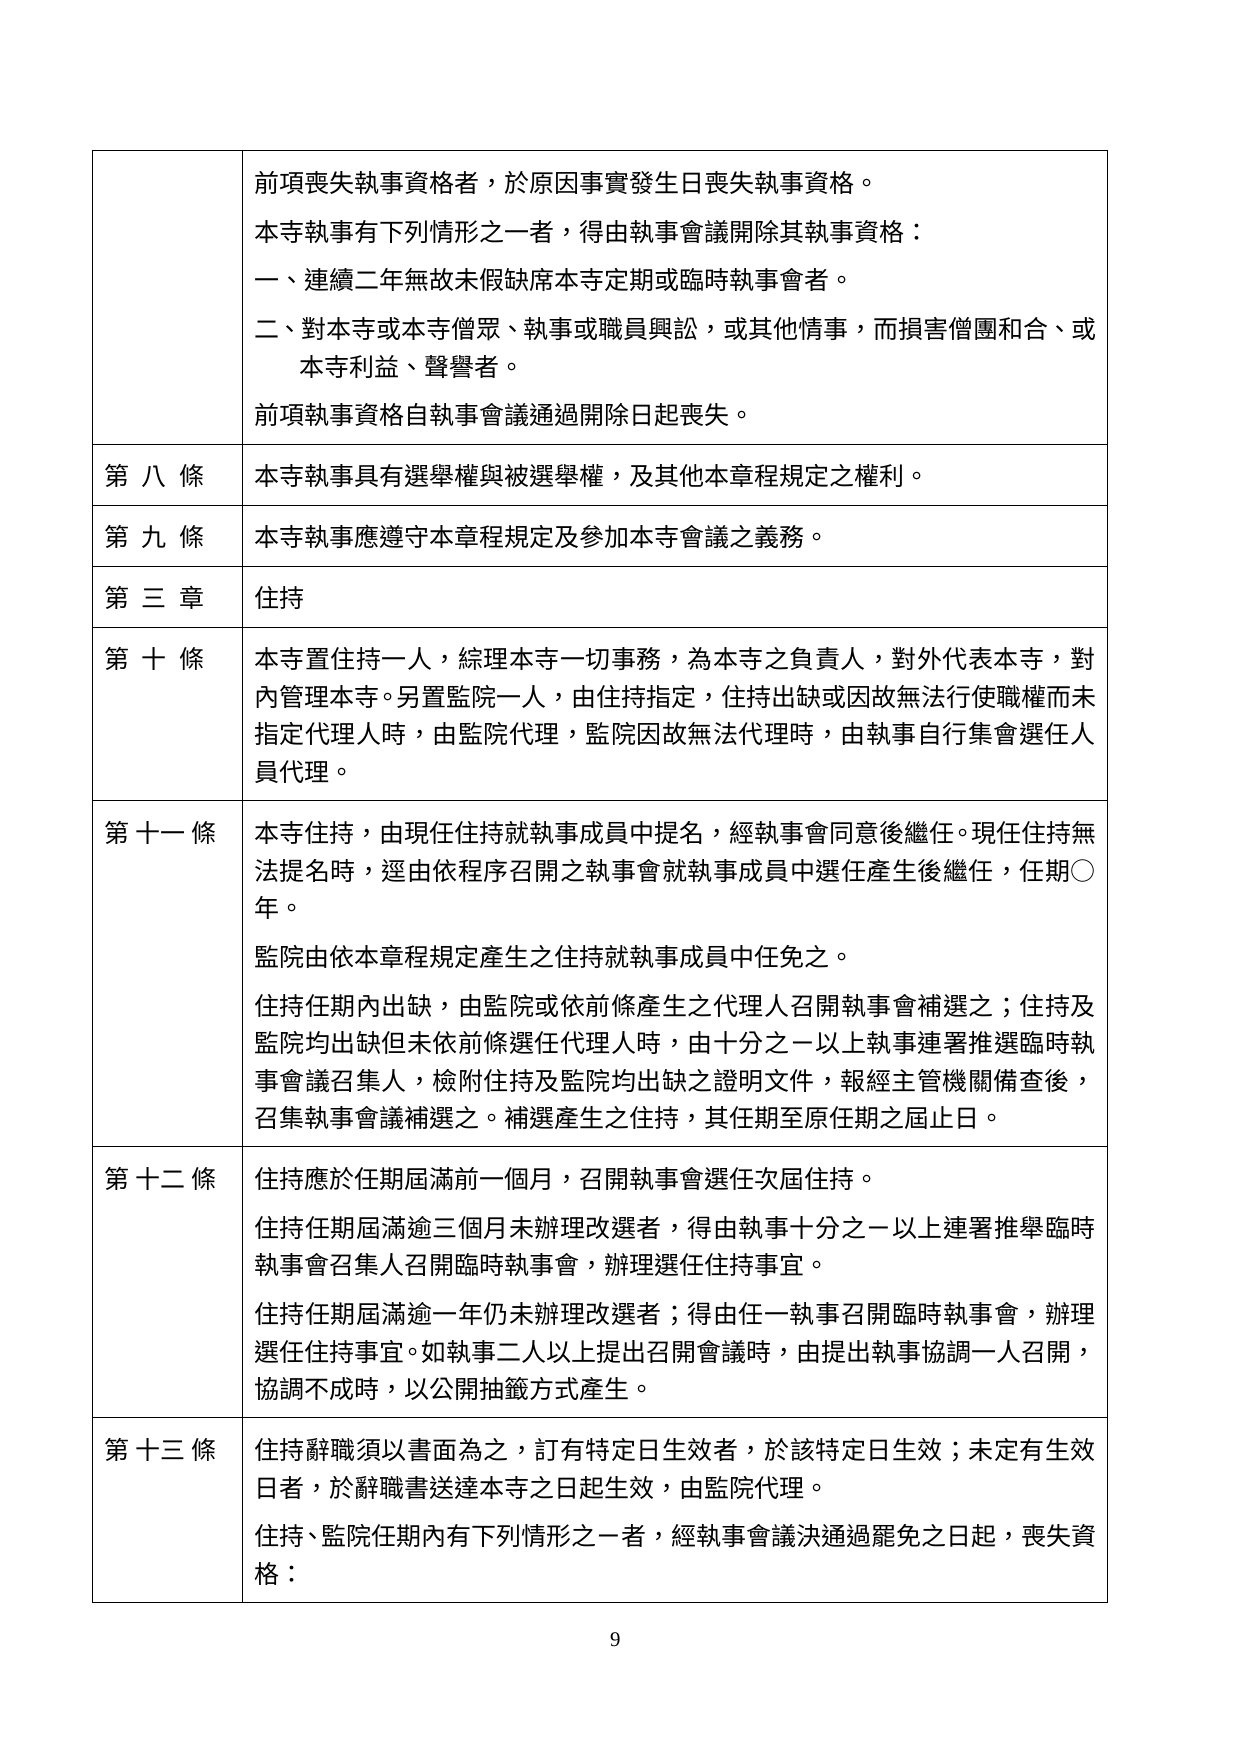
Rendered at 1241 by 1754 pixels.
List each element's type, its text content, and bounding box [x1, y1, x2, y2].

table_cell 第 三 章 [93, 567, 242, 627]
table_cell 第 十三 條 [93, 1418, 242, 1602]
table_cell 第 十二 條 [93, 1147, 242, 1417]
table_cell 前項喪失執事資格者，於原因事實發生日喪失執事資格。 本寺執事有下列情形之一者，得由執事會議開除其執事資格： 一、連續二年無故未假缺席本寺定期或臨時執事會者。 二、對本寺或本寺僧眾、執事或職員興訟，或其他情事，而損害僧團和合、或本寺利益、聲譽者。 前項執事資格自執事會議通過開除日起喪失。 [243, 151, 1107, 443]
table_cell [93, 151, 242, 443]
table_cell 本寺置住持一人，綜理本寺一切事務，為本寺之負責人，對外代表本寺，對內管理本寺。另置監院一人，由住持指定，住持出缺或因故無法行使職權而未指定代理人時，由監院代理，監院因故無法代理時，由執事自行集會選任人員代理。 [243, 628, 1107, 800]
table_cell 住持應於任期屆滿前一個月，召開執事會選任次屆住持。 住持任期屆滿逾三個月未辦理改選者，得由執事十分之ㄧ以上連署推舉臨時執事會召集人召開臨時執事會，辦理選任住持事宜。 住持任期屆滿逾一年仍未辦理改選者；得由任一執事召開臨時執事會，辦理選任住持事宜。如執事二人以上提出召開會議時，由提出執事協調一人召開，協調不成時，以公開抽籤方式產生。 [243, 1147, 1107, 1417]
table_cell 本寺執事應遵守本章程規定及參加本寺會議之義務。 [243, 506, 1107, 566]
table_cell 住持辭職須以書面為之，訂有特定日生效者，於該特定日生效；未定有生效日者，於辭職書送達本寺之日起生效，由監院代理。 住持、監院任期內有下列情形之ㄧ者，經執事會議決通過罷免之日起，喪失資格： 違反本章程規定。 有背信、詐欺、侵占、妨害風化或妨害性自主犯罪行為，經一審判決有罪者。 對於寺務之推展有違反法令規定或其個人行為有損及本寺權益之虞者。 罷免住持、監院須經二分之一以上執事出席，出席執事三分之二以上同意始成立。 [243, 1418, 1107, 1602]
table_cell 本寺住持，由現任住持就執事成員中提名，經執事會同意後繼任。現任住持無法提名時，逕由依程序召開之執事會就執事成員中選任產生後繼任，任期○年。 監院由依本章程規定產生之住持就執事成員中任免之。 住持任期內出缺，由監院或依前條產生之代理人召開執事會補選之；住持及監院均出缺但未依前條選任代理人時，由十分之ㄧ以上執事連署推選臨時執事會議召集人，檢附住持及監院均出缺之證明文件，報經主管機關備查後，召集執事會議補選之。補選產生之住持，其任期至原任期之屆止日。 [243, 801, 1107, 1146]
table_cell 第 十 條 [93, 628, 242, 800]
table_cell 第 八 條 [93, 445, 242, 504]
table_cell 住持 [243, 567, 1107, 627]
table_cell 本寺執事具有選舉權與被選舉權，及其他本章程規定之權利。 [243, 445, 1107, 504]
table_cell 第 十一 條 [93, 801, 242, 1146]
table_cell 第 九 條 [93, 506, 242, 566]
